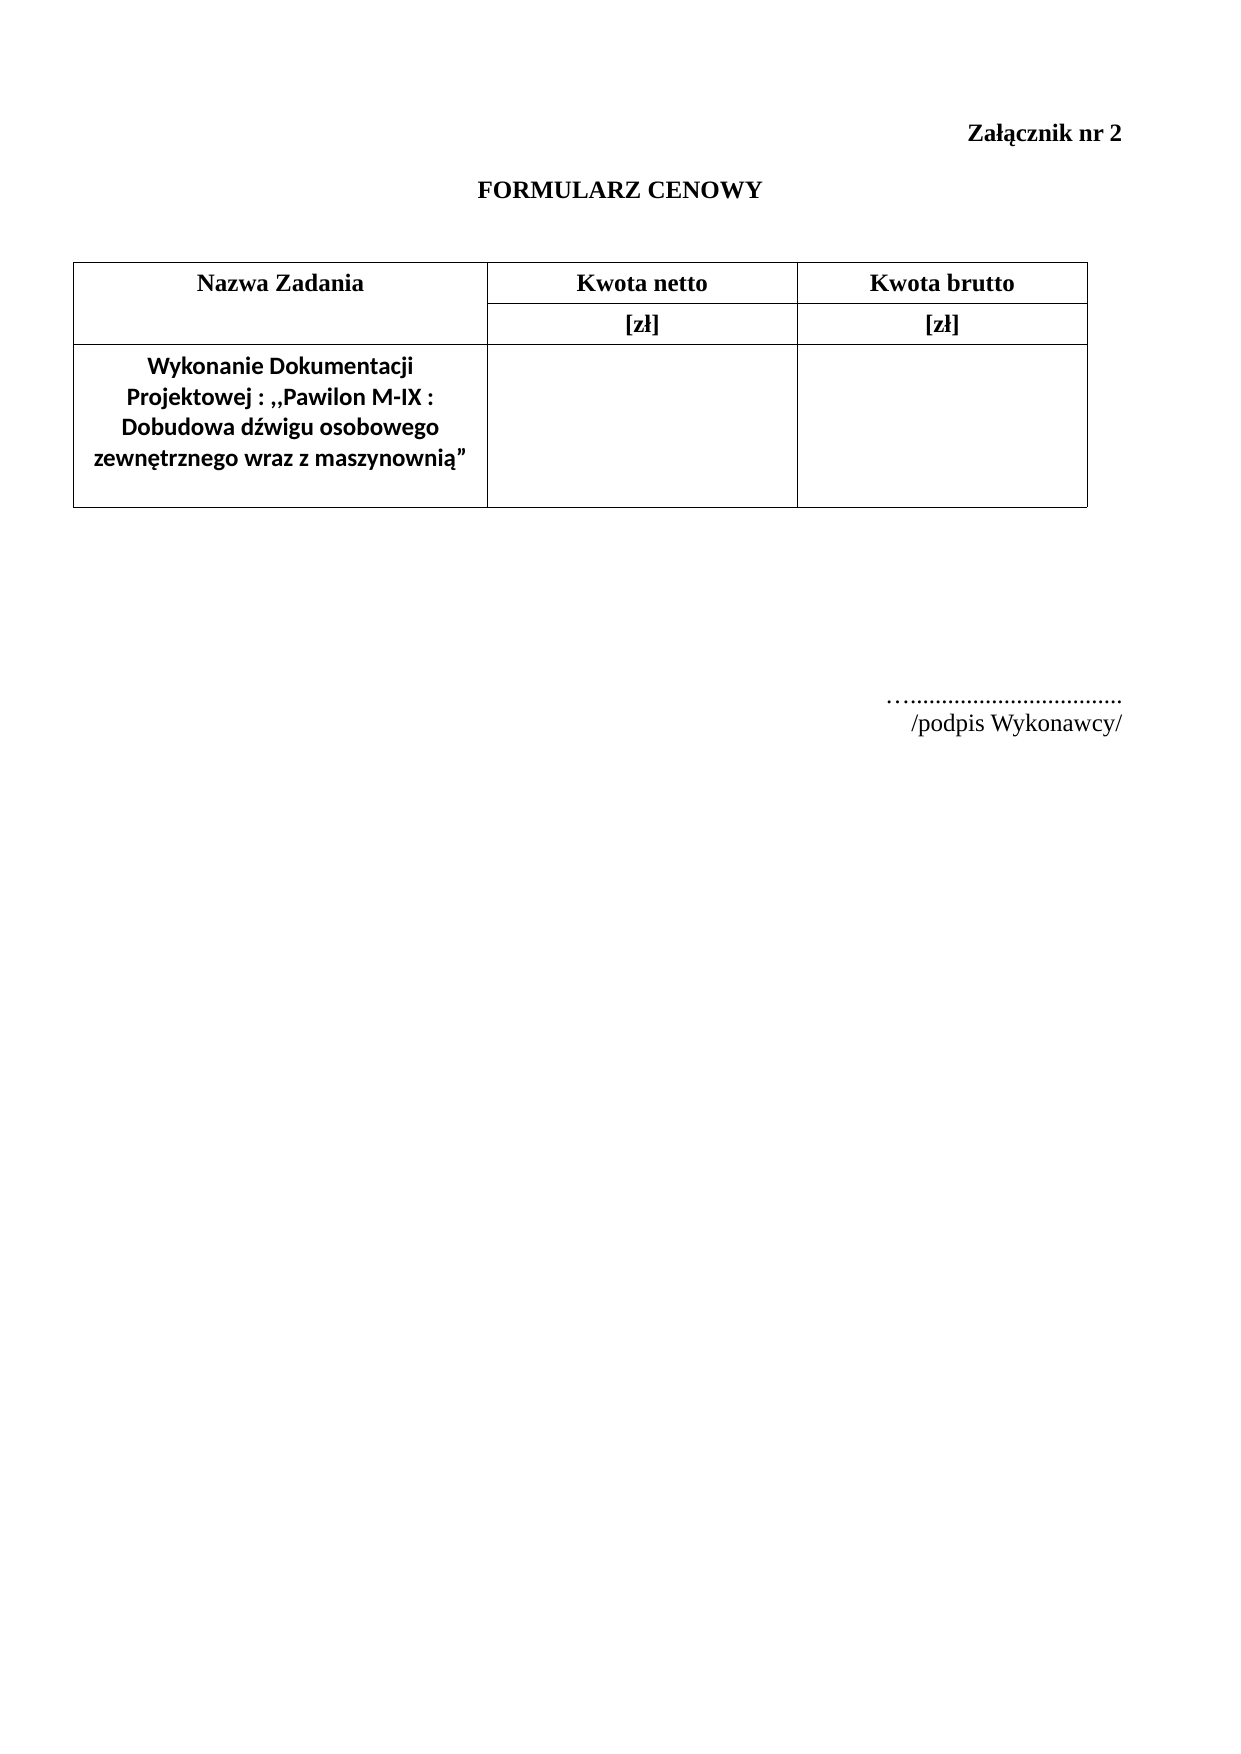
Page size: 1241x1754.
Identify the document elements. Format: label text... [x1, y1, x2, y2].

text FORMULARZ CENOWY [118, 176, 1122, 204]
table_cell Wykonanie Dokumentacji Projektowej : ,,Pawilon M-IX : Dobudowa dźwigu osobowego zewnętrznego wraz z maszynownią” [74, 345, 487, 507]
text ….................................. [118, 680, 1122, 708]
text Załącznik nr 2 [118, 118, 1122, 147]
table_cell [798, 345, 1087, 507]
table_cell [488, 345, 797, 507]
table_header Kwota brutto [798, 263, 1087, 303]
table_cell [zł] [798, 304, 1087, 344]
table_cell [zł] [488, 304, 797, 344]
table_header Nazwa Zadania [74, 263, 487, 344]
text /podpis Wykonawcy/ [118, 708, 1122, 737]
table_header Kwota netto [488, 263, 797, 303]
